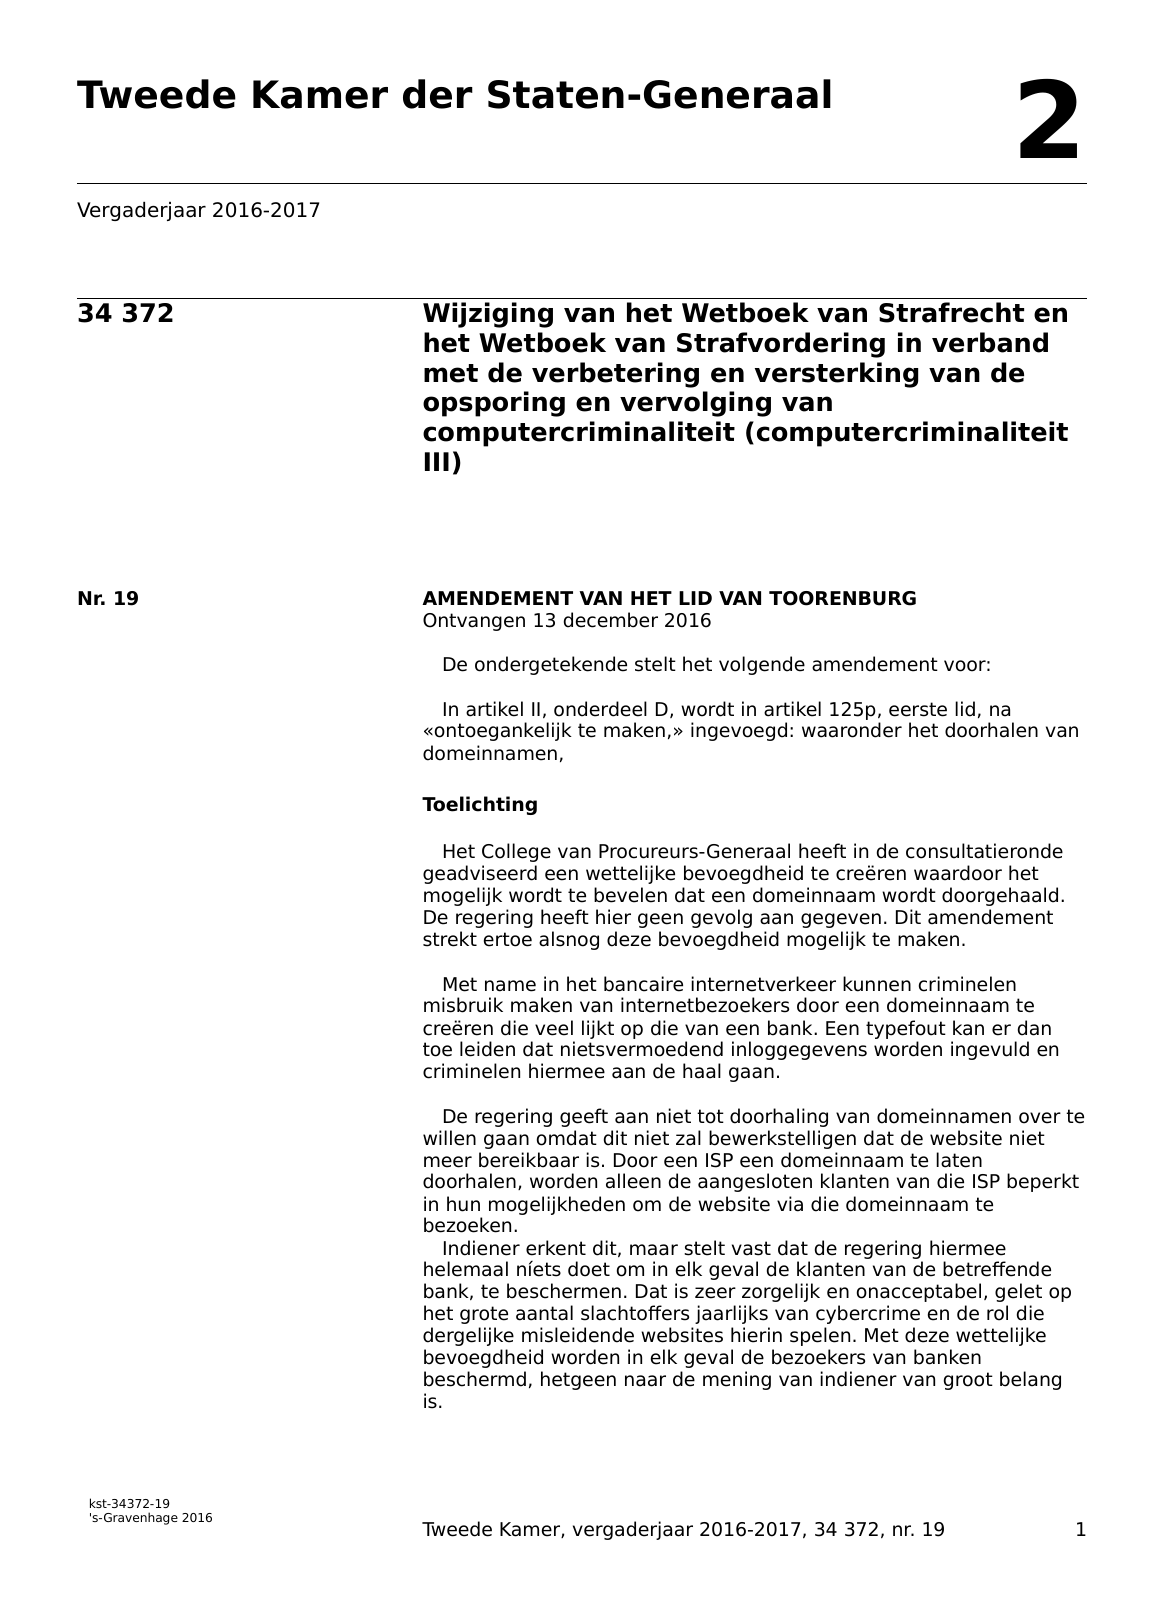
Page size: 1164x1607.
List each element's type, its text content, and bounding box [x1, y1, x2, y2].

text Met name in het bancaire internetverkeer kunnen criminelen misbruik maken van internetbezoekers door een domeinnaam te creëren die veel lijkt op die van een bank. Een typefout kan er dan toe leiden dat nietsvermoedend inloggegevens worden ingevuld en criminelen hiermee aan de haal gaan. [422, 973, 1087, 1083]
subtitle Toelichting [422, 794, 1087, 816]
subtitle 34 372 Wijziging van het Wetboek van Strafrecht en het Wetboek van Strafvordering in verband met de verbetering en versterking van de opsporing en vervolging van computercriminaliteit (computercriminaliteit III) [77, 299, 1087, 477]
text 's-Gravenhage 2016 [88, 1511, 323, 1525]
text Het College van Procureurs-Generaal heeft in de consultatieronde geadviseerd een wettelijke bevoegdheid te creëren waardoor het mogelijk wordt te bevelen dat een domeinnaam wordt doorgehaald. De regering heeft hier geen gevolg aan gegeven. Dit amendement strekt ertoe alsnog deze bevoegdheid mogelijk te maken. [422, 841, 1087, 951]
text De ondergetekende stelt het volgende amendement voor: [422, 654, 1087, 676]
text De regering geeft aan niet tot doorhaling van domeinnamen over te willen gaan omdat dit niet zal bewerkstelligen dat de website niet meer bereikbaar is. Door een ISP een domeinnaam te laten doorhalen, worden alleen de aangesloten klanten van die ISP beperkt in hun mogelijkheden om de website via die domeinnaam te bezoeken. [422, 1106, 1087, 1237]
table_header 2 [886, 59, 1087, 183]
text Indiener erkent dit, maar stelt vast dat de regering hiermee helemaal níets doet om in elk geval de klanten van de betreffende bank, te beschermen. Dat is zeer zorgelijk en onacceptabel, gelet op het grote aantal slachtoffers jaarlijks van cybercrime en de rol die dergelijke misleidende websites hierin spelen. Met deze wettelijke bevoegdheid worden in elk geval de bezoekers van banken beschermd, hetgeen naar de mening van indiener van groot belang is. [422, 1237, 1087, 1413]
table_cell Vergaderjaar 2016-2017 [77, 184, 1087, 298]
table_header Tweede Kamer der Staten-Generaal [77, 59, 886, 183]
text kst-34372-19 [88, 1497, 323, 1511]
subtitle Nr. 19 AMENDEMENT VAN HET LID VAN TOORENBURG [77, 588, 1087, 610]
text Ontvangen 13 december 2016 [422, 610, 1087, 632]
text In artikel II, onderdeel D, wordt in artikel 125p, eerste lid, na «ontoegankelijk te maken,» ingevoegd: waaronder het doorhalen van domeinnamen, [422, 698, 1087, 764]
